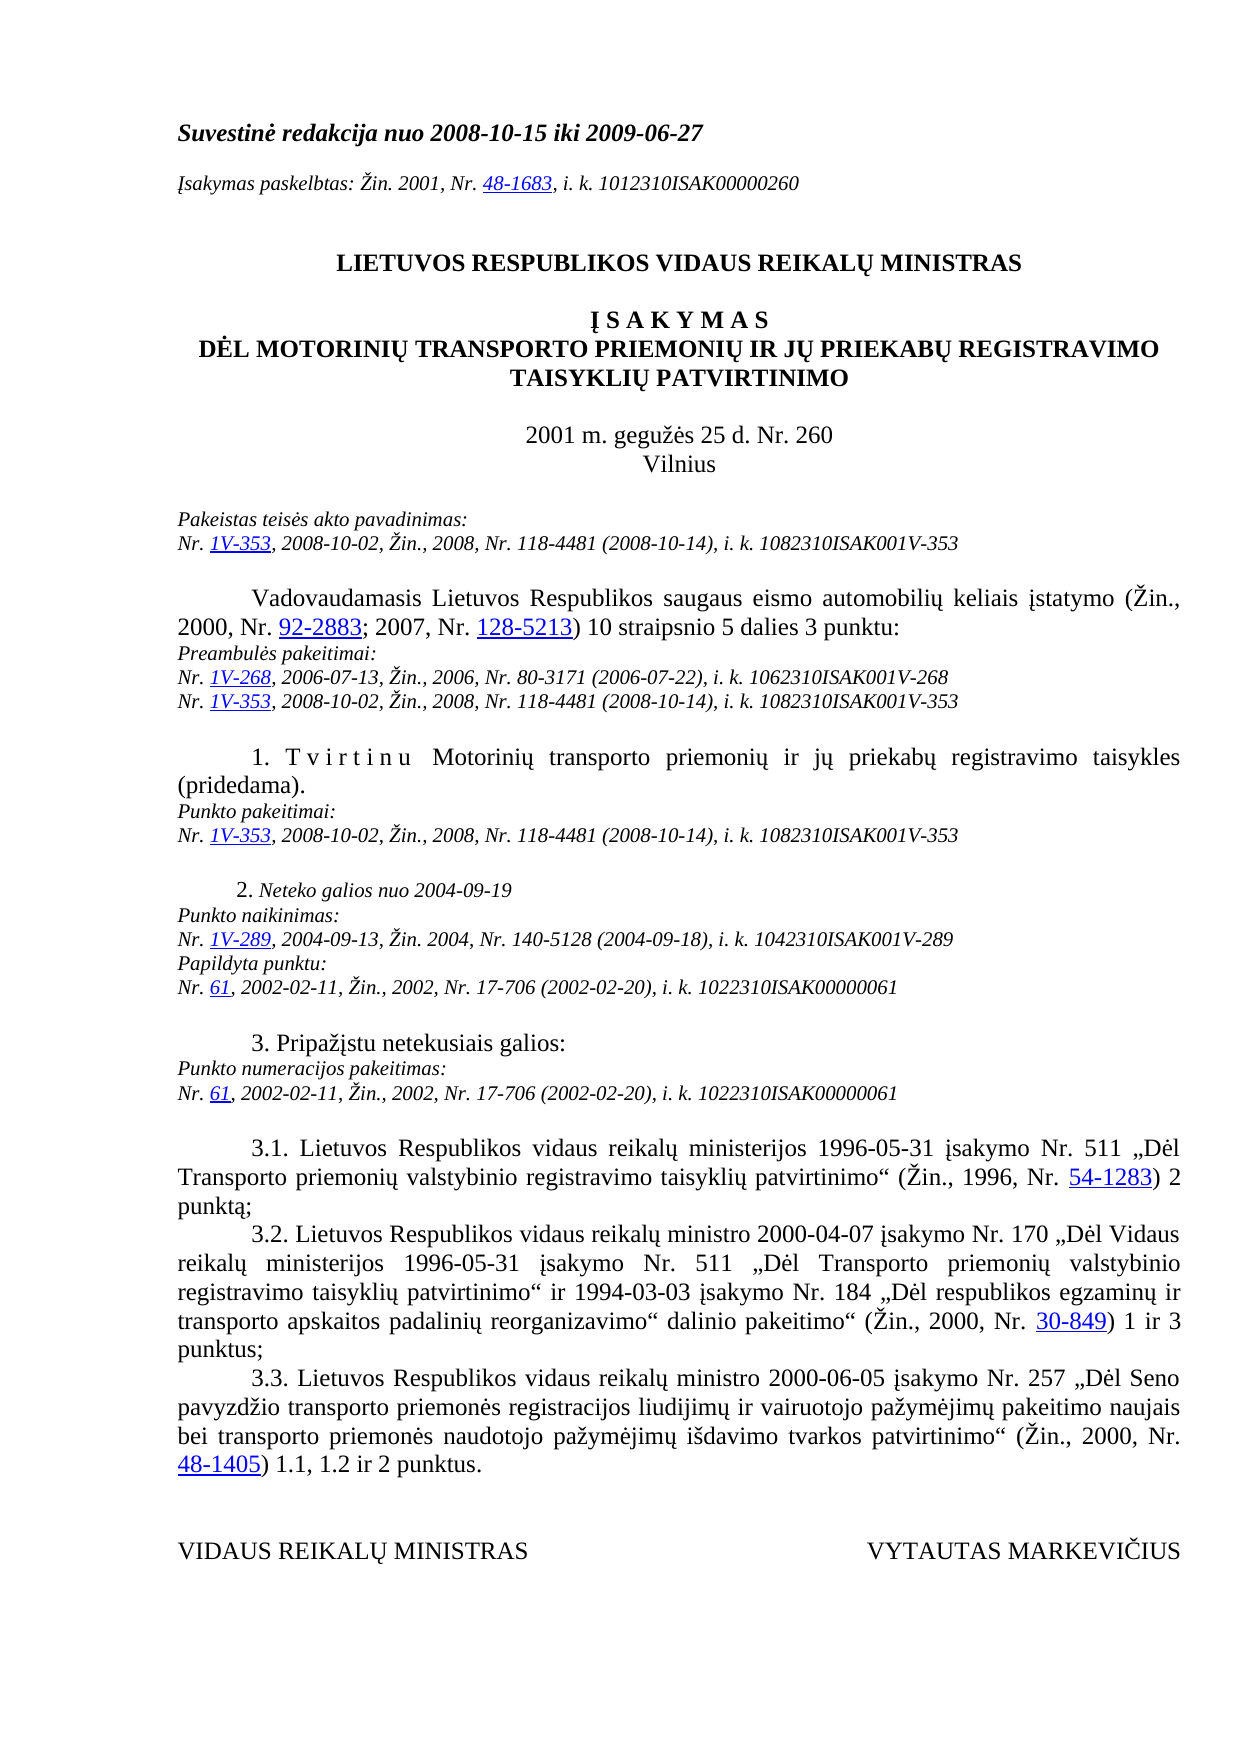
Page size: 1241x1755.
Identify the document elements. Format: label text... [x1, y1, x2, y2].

text Nr. 1V-268, 2006-07-13, Žin., 2006, Nr. 80-3171 (2006-07-22), i. k. 1062310ISAK001V-268 [177, 665, 1181, 689]
text Papildyta punktu: [177, 951, 1181, 975]
text VIDAUS REIKALŲ MINISTRAS VYTAUTAS MARKEVIČIUS [177, 1536, 1181, 1564]
text Nr. 61, 2002-02-11, Žin., 2002, Nr. 17-706 (2002-02-20), i. k. 1022310ISAK00000061 [177, 1080, 1181, 1104]
text 3. Pripažįstu netekusiais galios: [177, 1028, 1181, 1056]
text DĖL MOTORINIŲ TRANSPORTO PRIEMONIŲ IR JŲ PRIEKABŲ REGISTRAVIMO TAISYKLIŲ PATVIRTINIMO [177, 334, 1181, 392]
text 3.1. Lietuvos Respublikos vidaus reikalų ministerijos 1996-05-31 įsakymo Nr. 511 „Dėl Transporto priemonių valstybinio registravimo taisyklių patvirtinimo“ (Žin., 1996, Nr. 54-1283) 2 punktą; [177, 1133, 1181, 1219]
text 2. Neteko galios nuo 2004-09-19 [177, 876, 1181, 903]
text Pakeistas teisės akto pavadinimas: [177, 507, 1181, 531]
text Vadovaudamasis Lietuvos Respublikos saugaus eismo automobilių keliais įstatymo (Žin., 2000, Nr. 92-2883; 2007, Nr. 128-5213) 10 straipsnio 5 dalies 3 punktu: [177, 583, 1181, 641]
text 3.2. Lietuvos Respublikos vidaus reikalų ministro 2000-04-07 įsakymo Nr. 170 „Dėl Vidaus reikalų ministerijos 1996-05-31 įsakymo Nr. 511 „Dėl Transporto priemonių valstybinio registravimo taisyklių patvirtinimo“ ir 1994-03-03 įsakymo Nr. 184 „Dėl respublikos egzaminų ir transporto apskaitos padalinių reorganizavimo“ dalinio pakeitimo“ (Žin., 2000, Nr. 30-849) 1 ir 3 punktus; [177, 1219, 1181, 1363]
text Suvestinė redakcija nuo 2008-10-15 iki 2009-06-27 [177, 118, 1181, 147]
text Nr. 61, 2002-02-11, Žin., 2002, Nr. 17-706 (2002-02-20), i. k. 1022310ISAK00000061 [177, 975, 1181, 999]
text 2001 m. gegužės 25 d. Nr. 260 [177, 420, 1181, 449]
text Nr. 1V-353, 2008-10-02, Žin., 2008, Nr. 118-4481 (2008-10-14), i. k. 1082310ISAK001V-353 [177, 689, 1181, 713]
text Punkto pakeitimai: [177, 799, 1181, 823]
text Įsakymas paskelbtas: Žin. 2001, Nr. 48-1683, i. k. 1012310ISAK00000260 [177, 171, 1181, 195]
text 3.3. Lietuvos Respublikos vidaus reikalų ministro 2000-06-05 įsakymo Nr. 257 „Dėl Seno pavyzdžio transporto priemonės registracijos liudijimų ir vairuotojo pažymėjimų pakeitimo naujais bei transporto priemonės naudotojo pažymėjimų išdavimo tvarkos patvirtinimo“ (Žin., 2000, Nr. 48-1405) 1.1, 1.2 ir 2 punktus. [177, 1363, 1181, 1478]
text Nr. 1V-289, 2004-09-13, Žin. 2004, Nr. 140-5128 (2004-09-18), i. k. 1042310ISAK001V-289 [177, 927, 1181, 951]
text LIETUVOS RESPUBLIKOS VIDAUS REIKALŲ MINISTRAS [177, 248, 1181, 277]
text Vilnius [177, 449, 1181, 478]
text Punkto numeracijos pakeitimas: [177, 1056, 1181, 1080]
text Preambulės pakeitimai: [177, 641, 1181, 665]
text Nr. 1V-353, 2008-10-02, Žin., 2008, Nr. 118-4481 (2008-10-14), i. k. 1082310ISAK001V-353 [177, 531, 1181, 555]
text Nr. 1V-353, 2008-10-02, Žin., 2008, Nr. 118-4481 (2008-10-14), i. k. 1082310ISAK001V-353 [177, 823, 1181, 847]
text Punkto naikinimas: [177, 903, 1181, 927]
text Į S A K Y M A S [177, 305, 1181, 334]
text 1. Tvirtinu Motorinių transporto priemonių ir jų priekabų registravimo taisykles (pridedama). [177, 742, 1181, 799]
